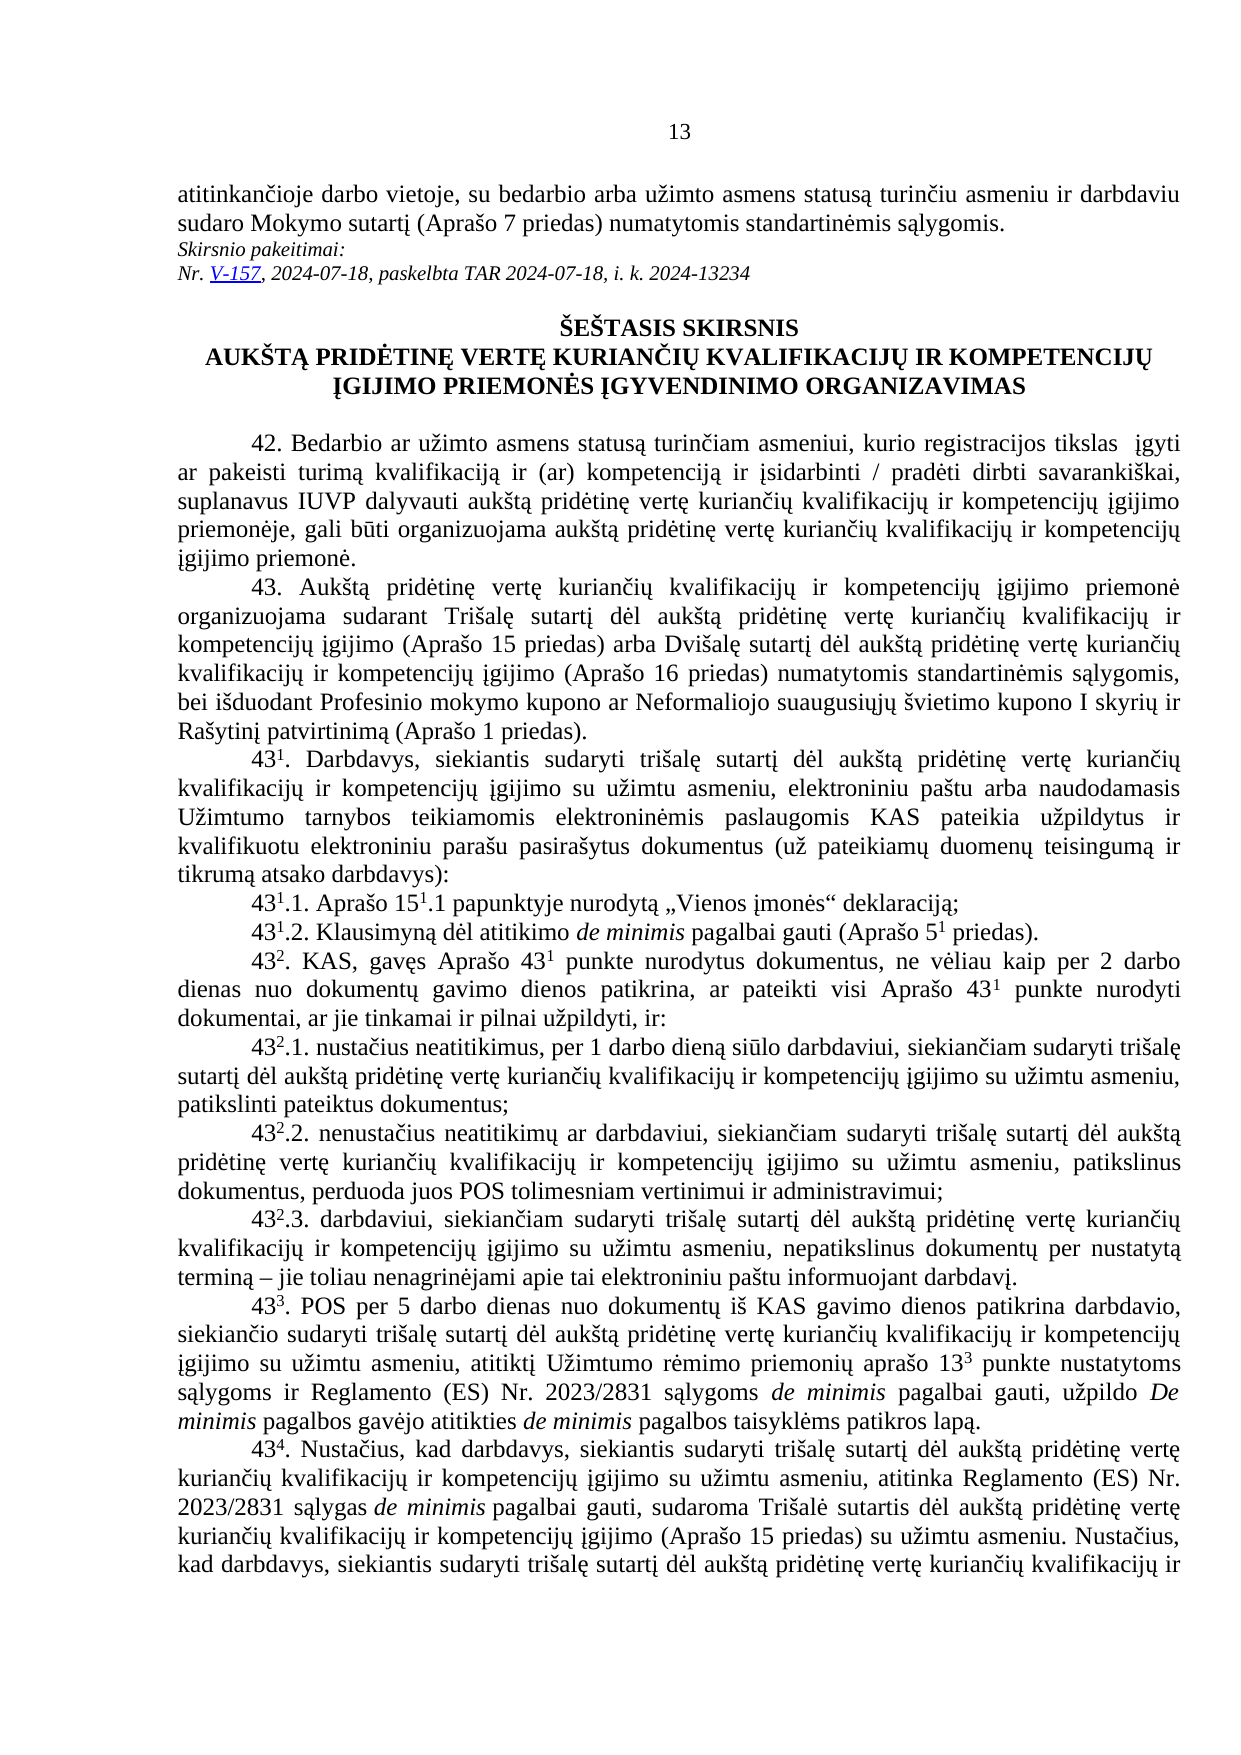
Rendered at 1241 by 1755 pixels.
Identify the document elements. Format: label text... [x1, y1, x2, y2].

text 42. Bedarbio ar užimto asmens statusą turinčiam asmeniui, kurio registracijos tikslas įgyti ar pakeisti turimą kvalifikaciją ir (ar) kompetenciją ir įsidarbinti / pradėti dirbti savarankiškai, suplanavus IUVP dalyvauti aukštą pridėtinę vertę kuriančių kvalifikacijų ir kompetencijų įgijimo priemonėje, gali būti organizuojama aukštą pridėtinę vertę kuriančių kvalifikacijų ir kompetencijų įgijimo priemonė. [177, 428, 1181, 572]
text Skirsnio pakeitimai: [177, 236, 1181, 261]
text 431. Darbdavys, siekiantis sudaryti trišalę sutartį dėl aukštą pridėtinę vertę kuriančių kvalifikacijų ir kompetencijų įgijimo su užimtu asmeniu, elektroniniu paštu arba naudodamasis Užimtumo tarnybos teikiamomis elektroninėmis paslaugomis KAS pateikia užpildytus ir kvalifikuotu elektroniniu parašu pasirašytus dokumentus (už pateikiamų duomenų teisingumą ir tikrumą atsako darbdavys): [177, 744, 1181, 888]
text ŠEŠTASIS SKIRSNIS [177, 313, 1181, 342]
text 431.1. Aprašo 151.1 papunktyje nurodytą „Vienos įmonės“ deklaraciją; [177, 888, 1181, 917]
text 432.3. darbdaviui, siekiančiam sudaryti trišalę sutartį dėl aukštą pridėtinę vertę kuriančių kvalifikacijų ir kompetencijų įgijimo su užimtu asmeniu, nepatikslinus dokumentų per nustatytą terminą – jie toliau nenagrinėjami apie tai elektroniniu paštu informuojant darbdavį. [177, 1204, 1181, 1291]
text 434. Nustačius, kad darbdavys, siekiantis sudaryti trišalę sutartį dėl aukštą pridėtinę vertę kuriančių kvalifikacijų ir kompetencijų įgijimo su užimtu asmeniu, atitinka Reglamento (ES) Nr. 2023/2831 sąlygas de minimis pagalbai gauti, sudaroma Trišalė sutartis dėl aukštą pridėtinę vertę kuriančių kvalifikacijų ir kompetencijų įgijimo (Aprašo 15 priedas) su užimtu asmeniu. Nustačius, kad darbdavys, siekiantis sudaryti trišalę sutartį dėl aukštą pridėtinę vertę kuriančių kvalifikacijų ir [177, 1434, 1181, 1578]
text 432.1. nustačius neatitikimus, per 1 darbo dieną siūlo darbdaviui, siekiančiam sudaryti trišalę sutartį dėl aukštą pridėtinę vertę kuriančių kvalifikacijų ir kompetencijų įgijimo su užimtu asmeniu, patikslinti pateiktus dokumentus; [177, 1032, 1181, 1118]
text AUKŠTĄ PRIDĖTINĘ VERTĘ KURIANČIŲ KVALIFIKACIJŲ IR KOMPETENCIJŲ ĮGIJIMO PRIEMONĖS ĮGYVENDINIMO ORGANIZAVIMAS [177, 342, 1181, 399]
text 431.2. Klausimyną dėl atitikimo de minimis pagalbai gauti (Aprašo 51 priedas). [177, 917, 1181, 946]
text Nr. V-157, 2024-07-18, paskelbta TAR 2024-07-18, i. k. 2024-13234 [177, 261, 1181, 284]
text 432.2. nenustačius neatitikimų ar darbdaviui, siekiančiam sudaryti trišalę sutartį dėl aukštą pridėtinę vertę kuriančių kvalifikacijų ir kompetencijų įgijimo su užimtu asmeniu, patikslinus dokumentus, perduoda juos POS tolimesniam vertinimui ir administravimui; [177, 1118, 1181, 1204]
text 432. KAS, gavęs Aprašo 431 punkte nurodytus dokumentus, ne vėliau kaip per 2 darbo dienas nuo dokumentų gavimo dienos patikrina, ar pateikti visi Aprašo 431 punkte nurodyti dokumentai, ar jie tinkamai ir pilnai užpildyti, ir: [177, 946, 1181, 1032]
text 433. POS per 5 darbo dienas nuo dokumentų iš KAS gavimo dienos patikrina darbdavio, siekiančio sudaryti trišalę sutartį dėl aukštą pridėtinę vertę kuriančių kvalifikacijų ir kompetencijų įgijimo su užimtu asmeniu, atitiktį Užimtumo rėmimo priemonių aprašo 133 punkte nustatytoms sąlygoms ir Reglamento (ES) Nr. 2023/2831 sąlygoms de minimis pagalbai gauti, užpildo De minimis pagalbos gavėjo atitikties de minimis pagalbos taisyklėms patikros lapą. [177, 1291, 1181, 1434]
text 43. Aukštą pridėtinę vertę kuriančių kvalifikacijų ir kompetencijų įgijimo priemonė organizuojama sudarant Trišalę sutartį dėl aukštą pridėtinę vertę kuriančių kvalifikacijų ir kompetencijų įgijimo (Aprašo 15 priedas) arba Dvišalę sutartį dėl aukštą pridėtinę vertę kuriančių kvalifikacijų ir kompetencijų įgijimo (Aprašo 16 priedas) numatytomis standartinėmis sąlygomis, bei išduodant Profesinio mokymo kupono ar Neformaliojo suaugusiųjų švietimo kupono I skyrių ir Rašytinį patvirtinimą (Aprašo 1 priedas). [177, 572, 1181, 744]
text atitinkančioje darbo vietoje, su bedarbio arba užimto asmens statusą turinčiu asmeniu ir darbdaviu sudaro Mokymo sutartį (Aprašo 7 priedas) numatytomis standartinėmis sąlygomis. [177, 179, 1181, 236]
